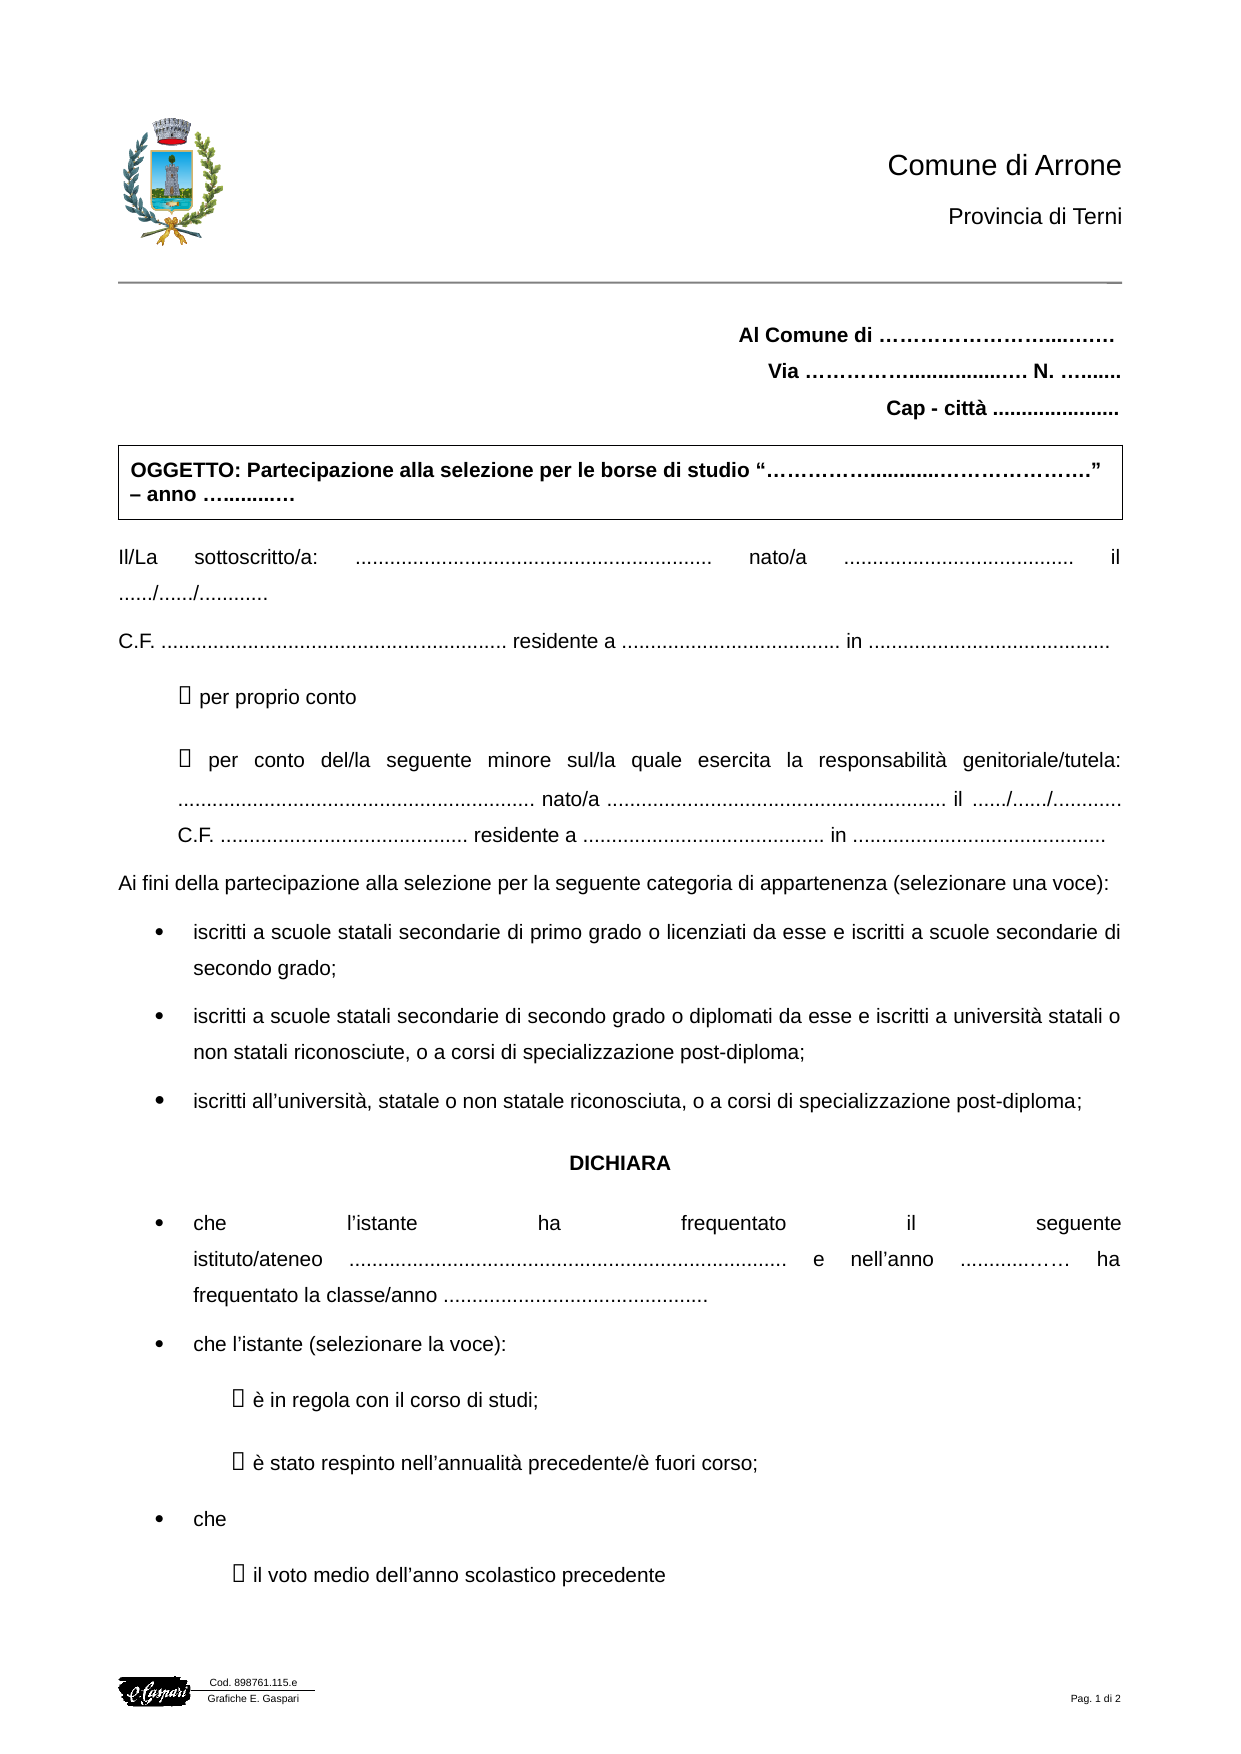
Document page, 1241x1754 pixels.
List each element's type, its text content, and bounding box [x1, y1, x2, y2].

text Comune di Arrone [224, 148, 1122, 181]
text Provincia di Terni [224, 203, 1122, 229]
text  per conto del/la seguente minore sul/la quale esercita la responsabilità genitoriale/tutela: .............................................................. nato/a ........................................................... il ....../....../............ C.F. ........................................... residente a .......................................... in ............................................ [177, 741, 1122, 847]
list che l’istante ha frequentato il seguente istituto/ateneo ............................................................................ e nell’anno ............…… ha frequentato la classe/anno .............................................. [156, 1211, 1122, 1307]
list  il voto medio dell’anno scolastico precedente [231, 1556, 1122, 1590]
list iscritti all’università, statale o non statale riconosciuta, o a corsi di specializzazione post-diploma; [156, 1089, 1122, 1113]
table_header OGGETTO: Partecipazione alla selezione per le borse di studio “……………............………………….” – anno ….........… [119, 446, 1122, 518]
text Ai fini della partecipazione alla selezione per la seguente categoria di appartenenza (selezionare una voce): [118, 871, 1122, 895]
text Via ……………................…. N. …....... [235, 359, 1122, 383]
list che [156, 1507, 1122, 1531]
text  per proprio conto [177, 677, 1122, 711]
list iscritti a scuole statali secondarie di primo grado o licenziati da esse e iscritti a scuole secondarie di secondo grado; [156, 920, 1122, 980]
text Al Comune di ……………………....….… [235, 323, 1122, 347]
text C.F. ............................................................ residente a ...................................... in .......................................... [118, 629, 1122, 653]
text  è in regola con il corso di studi; [231, 1380, 1122, 1414]
list iscritti a scuole statali secondarie di secondo grado o diplomati da esse e iscritti a università statali o non statali riconosciute, o a corsi di specializzazione post-diploma; [156, 1004, 1122, 1064]
picture [117, 1675, 191, 1707]
text Cap - città ...................... [235, 396, 1122, 419]
picture [122, 117, 224, 248]
list che l’istante (selezionare la voce): [156, 1332, 1122, 1356]
list  è stato respinto nell’annualità precedente/è fuori corso; [231, 1444, 1122, 1478]
text DICHIARA [118, 1150, 1122, 1174]
text Il/La sottoscritto/a: .............................................................. nato/a ........................................ il ....../....../............ [118, 544, 1122, 604]
